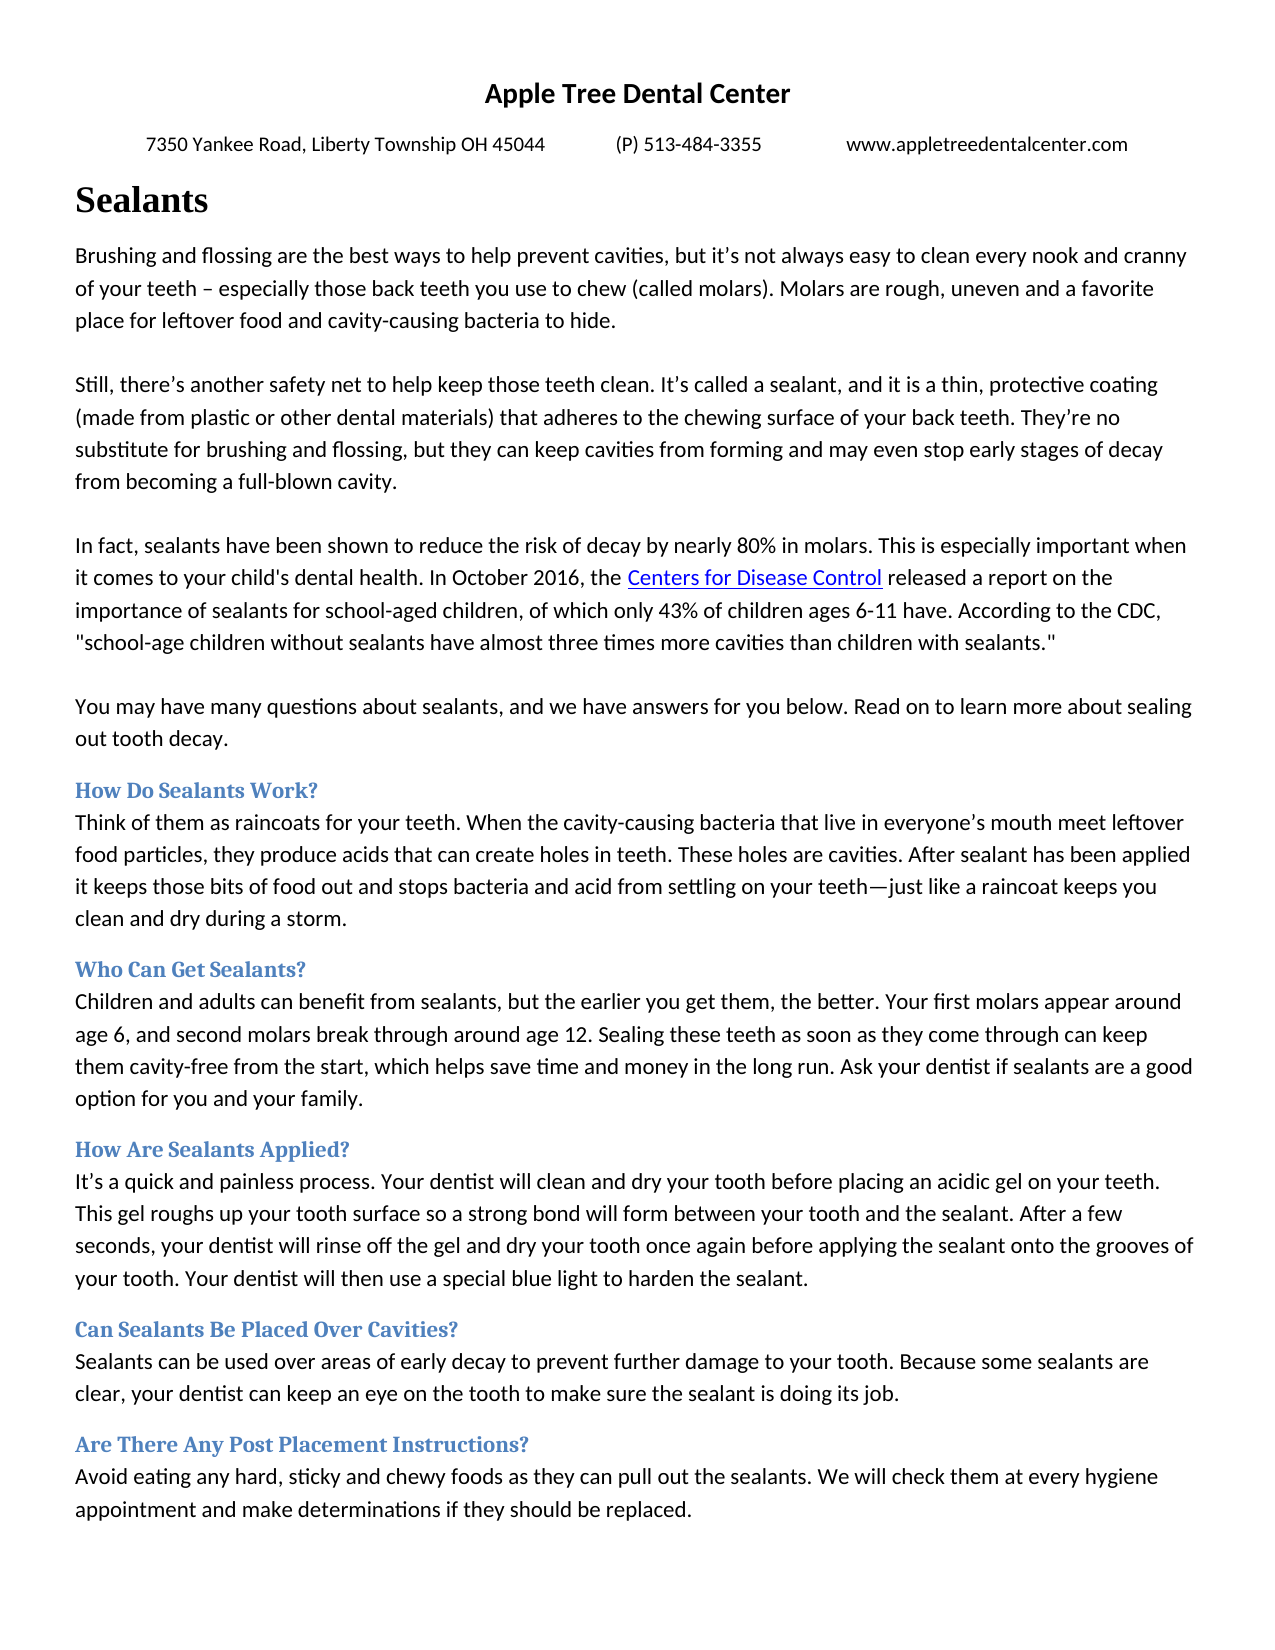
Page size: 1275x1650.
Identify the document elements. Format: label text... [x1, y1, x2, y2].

text Sealants [75, 178, 1200, 221]
text 7350 Yankee Road, Liberty Township OH 45044 (P) 513-484-3355 www.appletreedentalcenter.com [75, 131, 1200, 157]
subtitle Can Sealants Be Placed Over Cavities? [75, 1317, 1200, 1343]
text Brushing and flossing are the best ways to help prevent cavities, but it’s not always easy to clean every nook and cranny of your teeth – especially those back teeth you use to chew (called molars). Molars are rough, uneven and a favorite place for leftover food and cavity-causing bacteria to hide. Still, there’s another safety net to help keep those teeth clean. It’s called a sealant, and it is a thin, protective coating (made from plastic or other dental materials) that adheres to the chewing surface of your back teeth. They’re no substitute for brushing and flossing, but they can keep cavities from forming and may even stop early stages of decay from becoming a full-blown cavity. In fact, sealants have been shown to reduce the risk of decay by nearly 80% in molars. This is especially important when it comes to your child's dental health. In October 2016, the Centers for Disease Control released a report on the importance of sealants for school-aged children, of which only 43% of children ages 6-11 have. According to the CDC, "school-age children without sealants have almost three times more cavities than children with sealants." You may have many questions about sealants, and we have answers for you below. Read on to learn more about sealing out tooth decay. [75, 242, 1200, 752]
text Sealants can be used over areas of early decay to prevent further damage to your tooth. Because some sealants are clear, your dentist can keep an eye on the tooth to make sure the sealant is doing its job. [75, 1347, 1200, 1407]
text Avoid eating any hard, sticky and chewy foods as they can pull out the sealants. We will check them at every hygiene appointment and make determinations if they should be replaced. [75, 1462, 1200, 1523]
text It’s a quick and painless process. Your dentist will clean and dry your tooth before placing an acidic gel on your teeth. This gel roughs up your tooth surface so a strong bond will form between your tooth and the sealant. After a few seconds, your dentist will rinse off the gel and dry your tooth once again before applying the sealant onto the grooves of your tooth. Your dentist will then use a special blue light to harden the sealant. [75, 1167, 1200, 1292]
text Apple Tree Dental Center [75, 75, 1200, 111]
subtitle How Are Sealants Applied? [75, 1137, 1200, 1163]
text Children and adults can benefit from sealants, but the earlier you get them, the better. Your first molars appear around age 6, and second molars break through around age 12. Sealing these teeth as soon as they come through can keep them cavity-free from the start, which helps save time and money in the long run. Ask your dentist if sealants are a good option for you and your family. [75, 987, 1200, 1112]
subtitle How Do Sealants Work? [75, 777, 1200, 804]
subtitle Who Can Get Sealants? [75, 957, 1200, 984]
text Think of them as raincoats for your teeth. When the cavity-causing bacteria that live in everyone’s mouth meet leftover food particles, they produce acids that can create holes in teeth. These holes are cavities. After sealant has been applied it keeps those bits of food out and stops bacteria and acid from settling on your teeth—just like a raincoat keeps you clean and dry during a storm. [75, 808, 1200, 932]
subtitle Are There Any Post Placement Instructions? [75, 1432, 1200, 1459]
